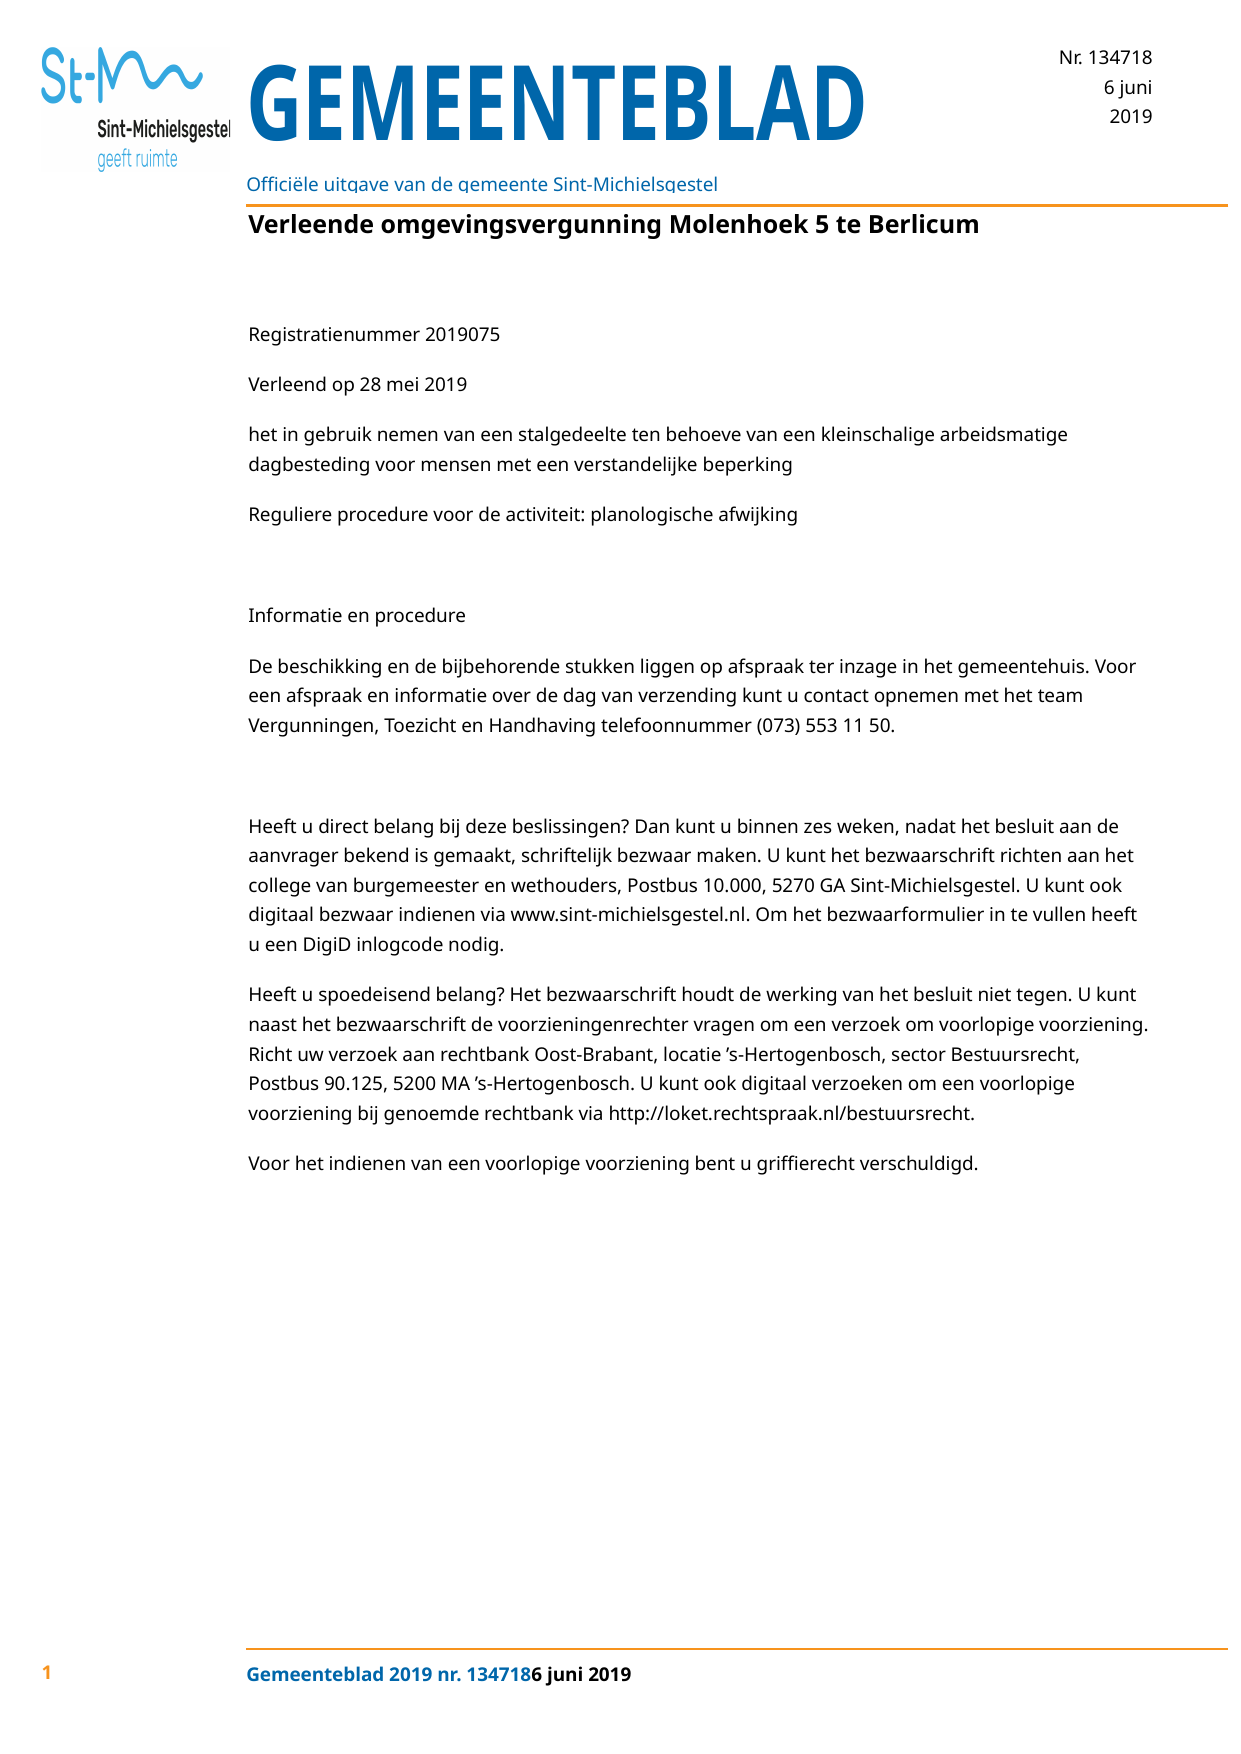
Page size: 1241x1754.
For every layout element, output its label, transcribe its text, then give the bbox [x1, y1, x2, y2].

text het in gebruik nemen van een stalgedeelte ten behoeve van een kleinschalige arbeidsmatige dagbesteding voor mensen met een verstandelijke beperking [248, 422, 1152, 477]
text Heeft u direct belang bij deze beslissingen? Dan kunt u binnen zes weken, nadat het besluit aan de aanvrager bekend is gemaakt, schriftelijk bezwaar maken. U kunt het bezwaarschrift richten aan het college van burgemeester en wethouders, Postbus 10.000, 5270 GA Sint-Michielsgestel. U kunt ook digitaal bezwaar indienen via www.sint-michielsgestel.nl. Om het bezwaarformulier in te vullen heeft u een DigiD inlogcode nodig. [248, 813, 1152, 957]
text Registratienummer 2019075 [248, 321, 1152, 346]
text Verleende omgevingsvergunning Molenhoek 5 te Berlicum [248, 207, 1152, 241]
text De beschikking en de bijbehorende stukken liggen op afspraak ter inzage in het gemeentehuis. Voor een afspraak en informatie over de dag van verzending kunt u contact opnemen met het team Vergunningen, Toezicht en Handhaving telefoonnummer (073) 553 11 50. [248, 653, 1152, 738]
text Heeft u spoedeisend belang? Het bezwaarschrift houdt de werking van het besluit niet tegen. U kunt naast het bezwaarschrift de voorzieningenrechter vragen om een verzoek om voorlopige voorziening. Richt uw verzoek aan rechtbank Oost-Brabant, locatie ’s-Hertogenbosch, sector Bestuursrecht, Postbus 90.125, 5200 MA ’s-Hertogenbosch. U kunt ook digitaal verzoeken om een voorlopige voorziening bij genoemde rechtbank via http://loket.rechtspraak.nl/bestuursrecht. [248, 982, 1152, 1126]
text Informatie en procedure [248, 602, 1152, 628]
text Voor het indienen van een voorlopige voorziening bent u griffierecht verschuldigd. [248, 1150, 1152, 1176]
text Verleend op 28 mei 2019 [248, 371, 1152, 397]
picture [41, 47, 231, 172]
text Reguliere procedure voor de activiteit: planologische afwijking [248, 502, 1152, 527]
